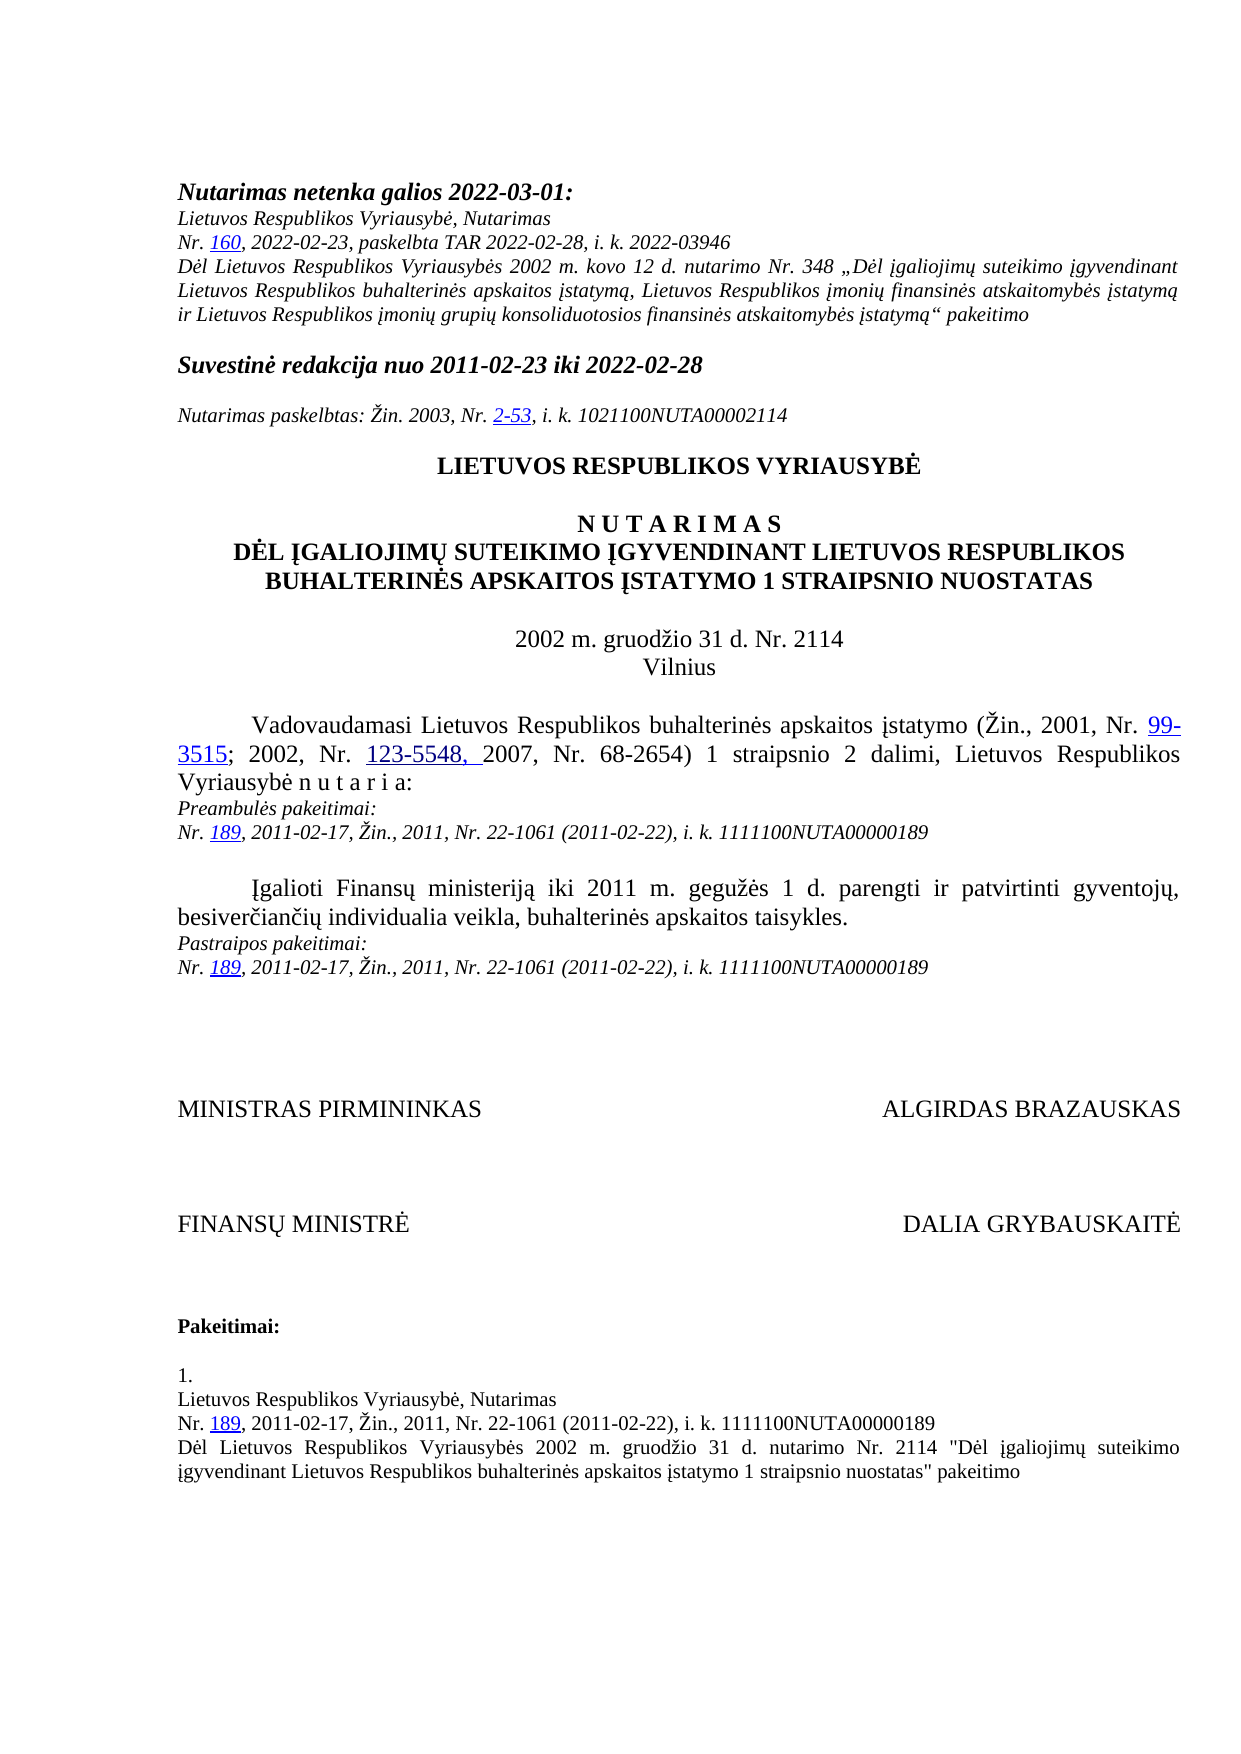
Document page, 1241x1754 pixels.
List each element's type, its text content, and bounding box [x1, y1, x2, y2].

text DĖL ĮGALIOJIMŲ SUTEIKIMO ĮGYVENDINANT LIETUVOS RESPUBLIKOS BUHALTERINĖS APSKAITOS ĮSTATYMO 1 STRAIPSNIO NUOSTATAS [177, 537, 1181, 595]
text 1. [177, 1362, 1181, 1387]
text Nutarimas paskelbtas: Žin. 2003, Nr. 2-53, i. k. 1021100NUTA00002114 [177, 403, 1181, 427]
text Preambulės pakeitimai: [177, 796, 1181, 820]
text Pakeitimai: [177, 1314, 1181, 1338]
text MINISTRAS PIRMININKAS ALGIRDAS BRAZAUSKAS [177, 1094, 1181, 1122]
text Vilnius [177, 652, 1181, 681]
text Pastraipos pakeitimai: [177, 931, 1181, 955]
text Įgalioti Finansų ministeriją iki 2011 m. gegužės 1 d. parengti ir patvirtinti gyventojų, besiverčiančių individualia veikla, buhalterinės apskaitos taisykles. [177, 873, 1181, 931]
text LIETUVOS RESPUBLIKOS VYRIAUSYBĖ [177, 451, 1181, 480]
text Dėl Lietuvos Respublikos Vyriausybės 2002 m. gruodžio 31 d. nutarimo Nr. 2114 "Dėl įgaliojimų suteikimo įgyvendinant Lietuvos Respublikos buhalterinės apskaitos įstatymo 1 straipsnio nuostatas" pakeitimo [177, 1435, 1181, 1483]
text Suvestinė redakcija nuo 2011-02-23 iki 2022-02-28 [177, 350, 1181, 379]
text Lietuvos Respublikos Vyriausybė, Nutarimas [177, 1387, 1181, 1411]
text 2002 m. gruodžio 31 d. Nr. 2114 [177, 624, 1181, 652]
text Vadovaudamasi Lietuvos Respublikos buhalterinės apskaitos įstatymo (Žin., 2001, Nr. 99-3515; 2002, Nr. 123-5548, 2007, Nr. 68-2654) 1 straipsnio 2 dalimi, Lietuvos Respublikos Vyriausybė nutaria: [177, 710, 1181, 796]
text Lietuvos Respublikos Vyriausybė, Nutarimas [177, 206, 1181, 230]
text Nr. 189, 2011-02-17, Žin., 2011, Nr. 22-1061 (2011-02-22), i. k. 1111100NUTA00000189 [177, 955, 1181, 979]
text FINANSŲ MINISTRĖ DALIA GRYBAUSKAITĖ [177, 1209, 1181, 1237]
text Dėl Lietuvos Respublikos Vyriausybės 2002 m. kovo 12 d. nutarimo Nr. 348 „Dėl įgaliojimų suteikimo įgyvendinant Lietuvos Respublikos buhalterinės apskaitos įstatymą, Lietuvos Respublikos įmonių finansinės atskaitomybės įstatymą ir Lietuvos Respublikos įmonių grupių konsoliduotosios finansinės atskaitomybės įstatymą“ pakeitimo [177, 254, 1181, 326]
text Nr. 189, 2011-02-17, Žin., 2011, Nr. 22-1061 (2011-02-22), i. k. 1111100NUTA00000189 [177, 1411, 1181, 1435]
text Nr. 160, 2022-02-23, paskelbta TAR 2022-02-28, i. k. 2022-03946 [177, 230, 1181, 254]
text Nr. 189, 2011-02-17, Žin., 2011, Nr. 22-1061 (2011-02-22), i. k. 1111100NUTA00000189 [177, 820, 1181, 844]
text Nutarimas netenka galios 2022-03-01: [177, 177, 1181, 206]
text N U T A R I M A S [177, 509, 1181, 537]
